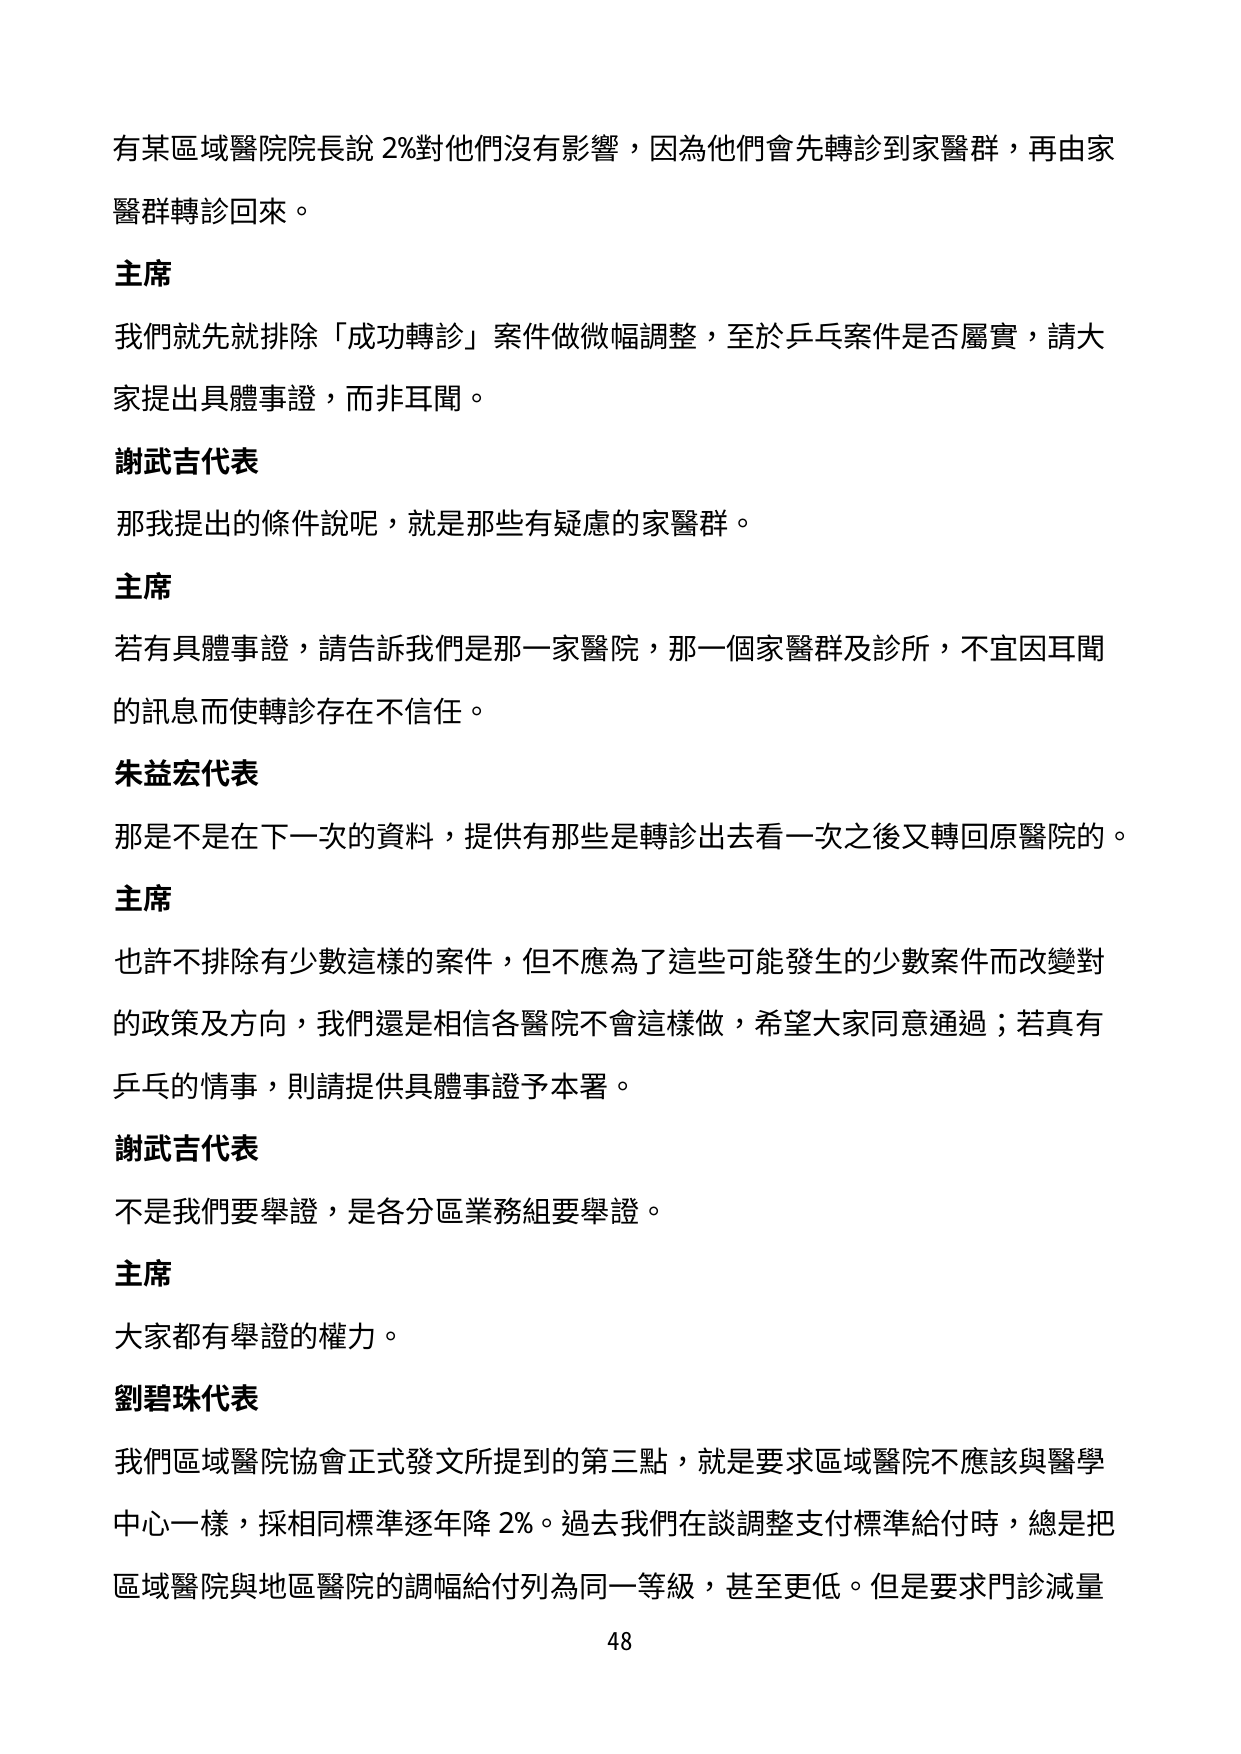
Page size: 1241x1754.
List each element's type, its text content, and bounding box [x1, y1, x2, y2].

text 我們就先就排除「成功轉診」案件做微幅調整，至於乒乓案件是否屬實，請大家提出具體事證，而非耳聞。 [112, 293, 1128, 418]
text 我們區域醫院協會正式發文所提到的第三點，就是要求區域醫院不應該與醫學中心一樣，採相同標準逐年降2%。過去我們在談調整支付標準給付時，總是把區域醫院與地區醫院的調幅給付列為同一等級，甚至更低。但是要求門診減量 [112, 1418, 1128, 1605]
text 那我提出的條件說呢，就是那些有疑慮的家醫群。 [114, 480, 1128, 543]
text 主席 [112, 855, 1128, 918]
text 主席 [112, 543, 1128, 605]
text 劉碧珠代表 [112, 1355, 1128, 1418]
text 主席 [112, 1230, 1128, 1293]
text 不是我們要舉證，是各分區業務組要舉證。 [112, 1168, 1128, 1230]
text 主席 [112, 230, 1128, 293]
text 大家都有舉證的權力。 [112, 1293, 1128, 1355]
text 朱益宏代表 [112, 730, 1128, 793]
text 那是不是在下一次的資料，提供有那些是轉診出去看一次之後又轉回原醫院的。 [112, 793, 1128, 855]
text 謝武吉代表 [112, 418, 1128, 480]
text 有某區域醫院院長說2%對他們沒有影響，因為他們會先轉診到家醫群，再由家醫群轉診回來。 [112, 105, 1128, 230]
text 謝武吉代表 [112, 1105, 1128, 1168]
text 若有具體事證，請告訴我們是那一家醫院，那一個家醫群及診所，不宜因耳聞的訊息而使轉診存在不信任。 [112, 605, 1128, 730]
text 也許不排除有少數這樣的案件，但不應為了這些可能發生的少數案件而改變對的政策及方向，我們還是相信各醫院不會這樣做，希望大家同意通過；若真有乒乓的情事，則請提供具體事證予本署。 [112, 918, 1128, 1105]
